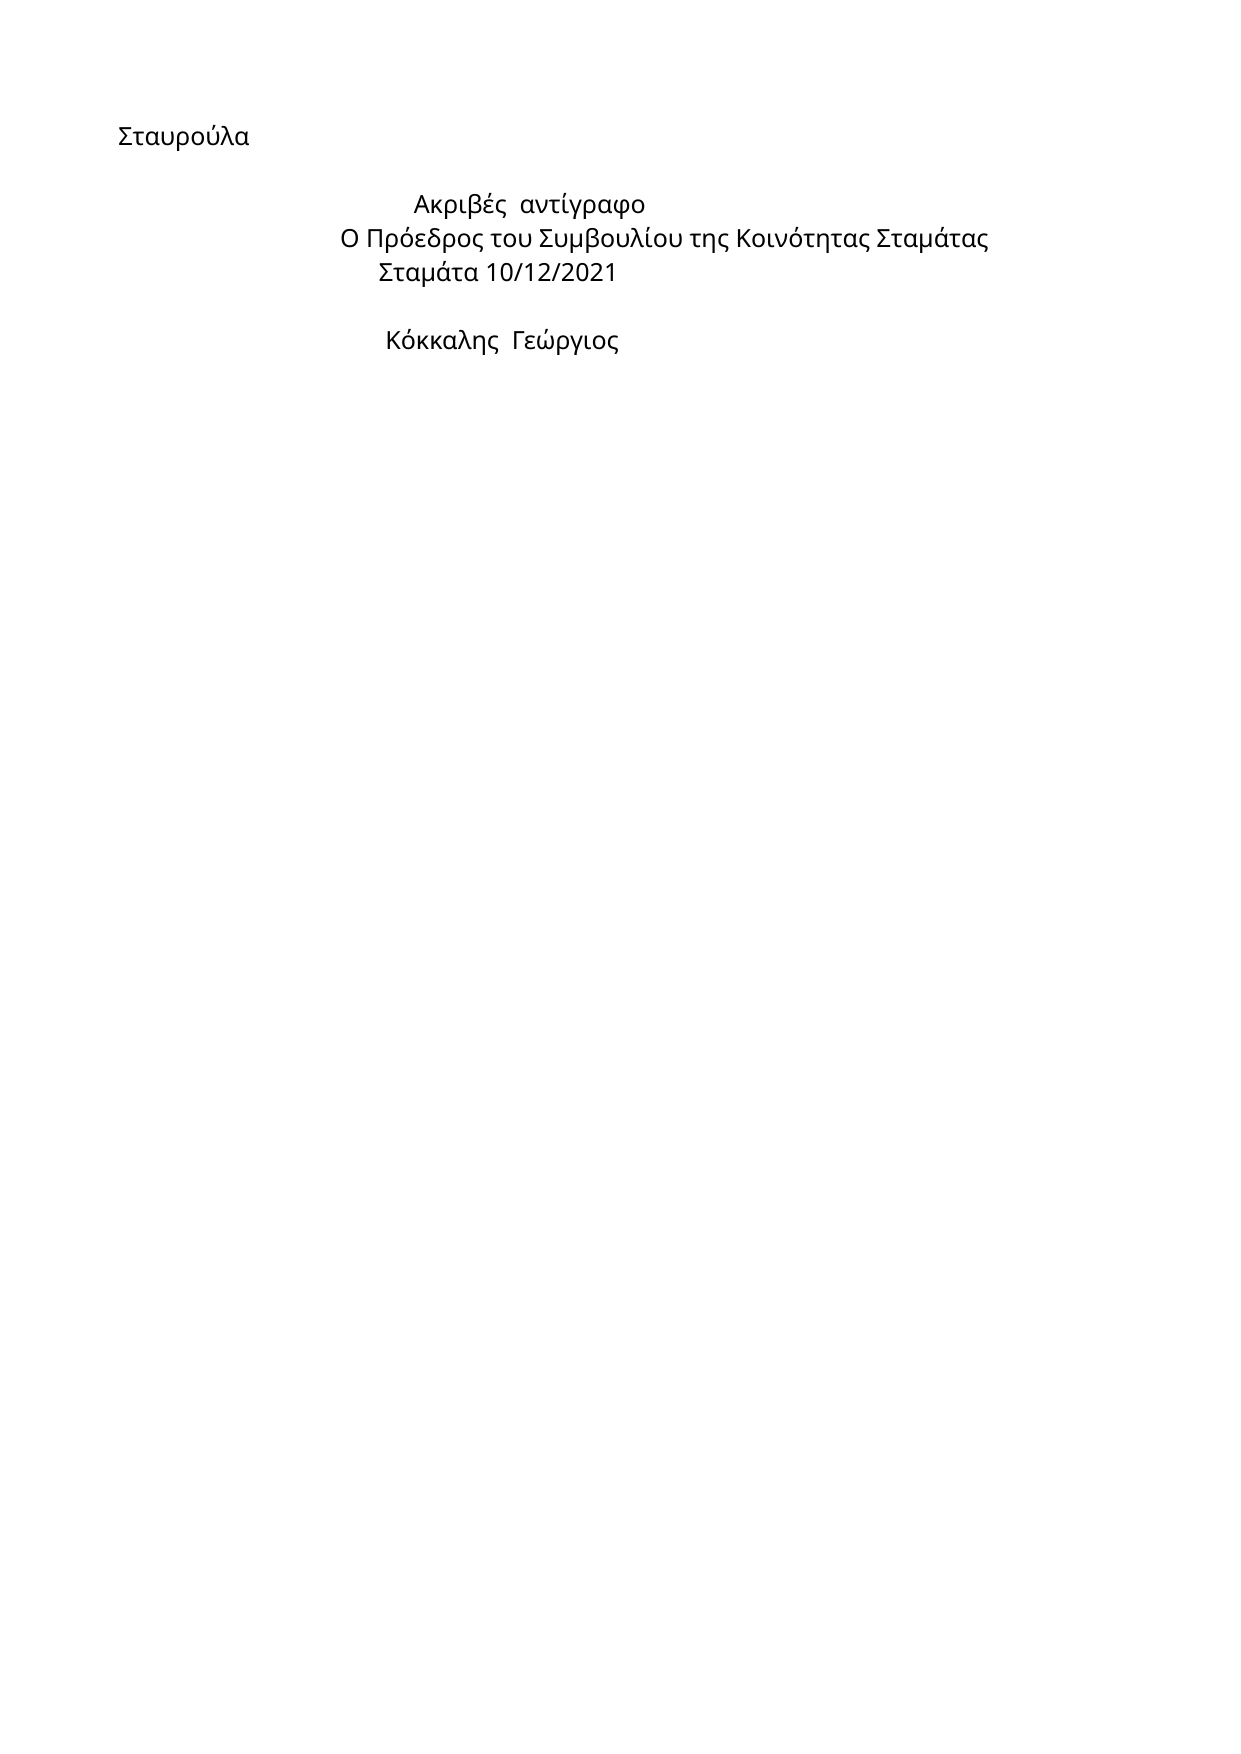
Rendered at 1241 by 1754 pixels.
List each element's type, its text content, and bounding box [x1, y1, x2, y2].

text Σταμάτα 10/12/2021 [118, 254, 1122, 288]
text Κόκκαλης Γεώργιος [118, 322, 1122, 357]
text Ακριβές αντίγραφο [118, 186, 1122, 220]
text Σταυρούλα [118, 118, 1122, 152]
text Ο Πρόεδρος του Συμβουλίου της Κοινότητας Σταμάτας [118, 220, 1122, 254]
